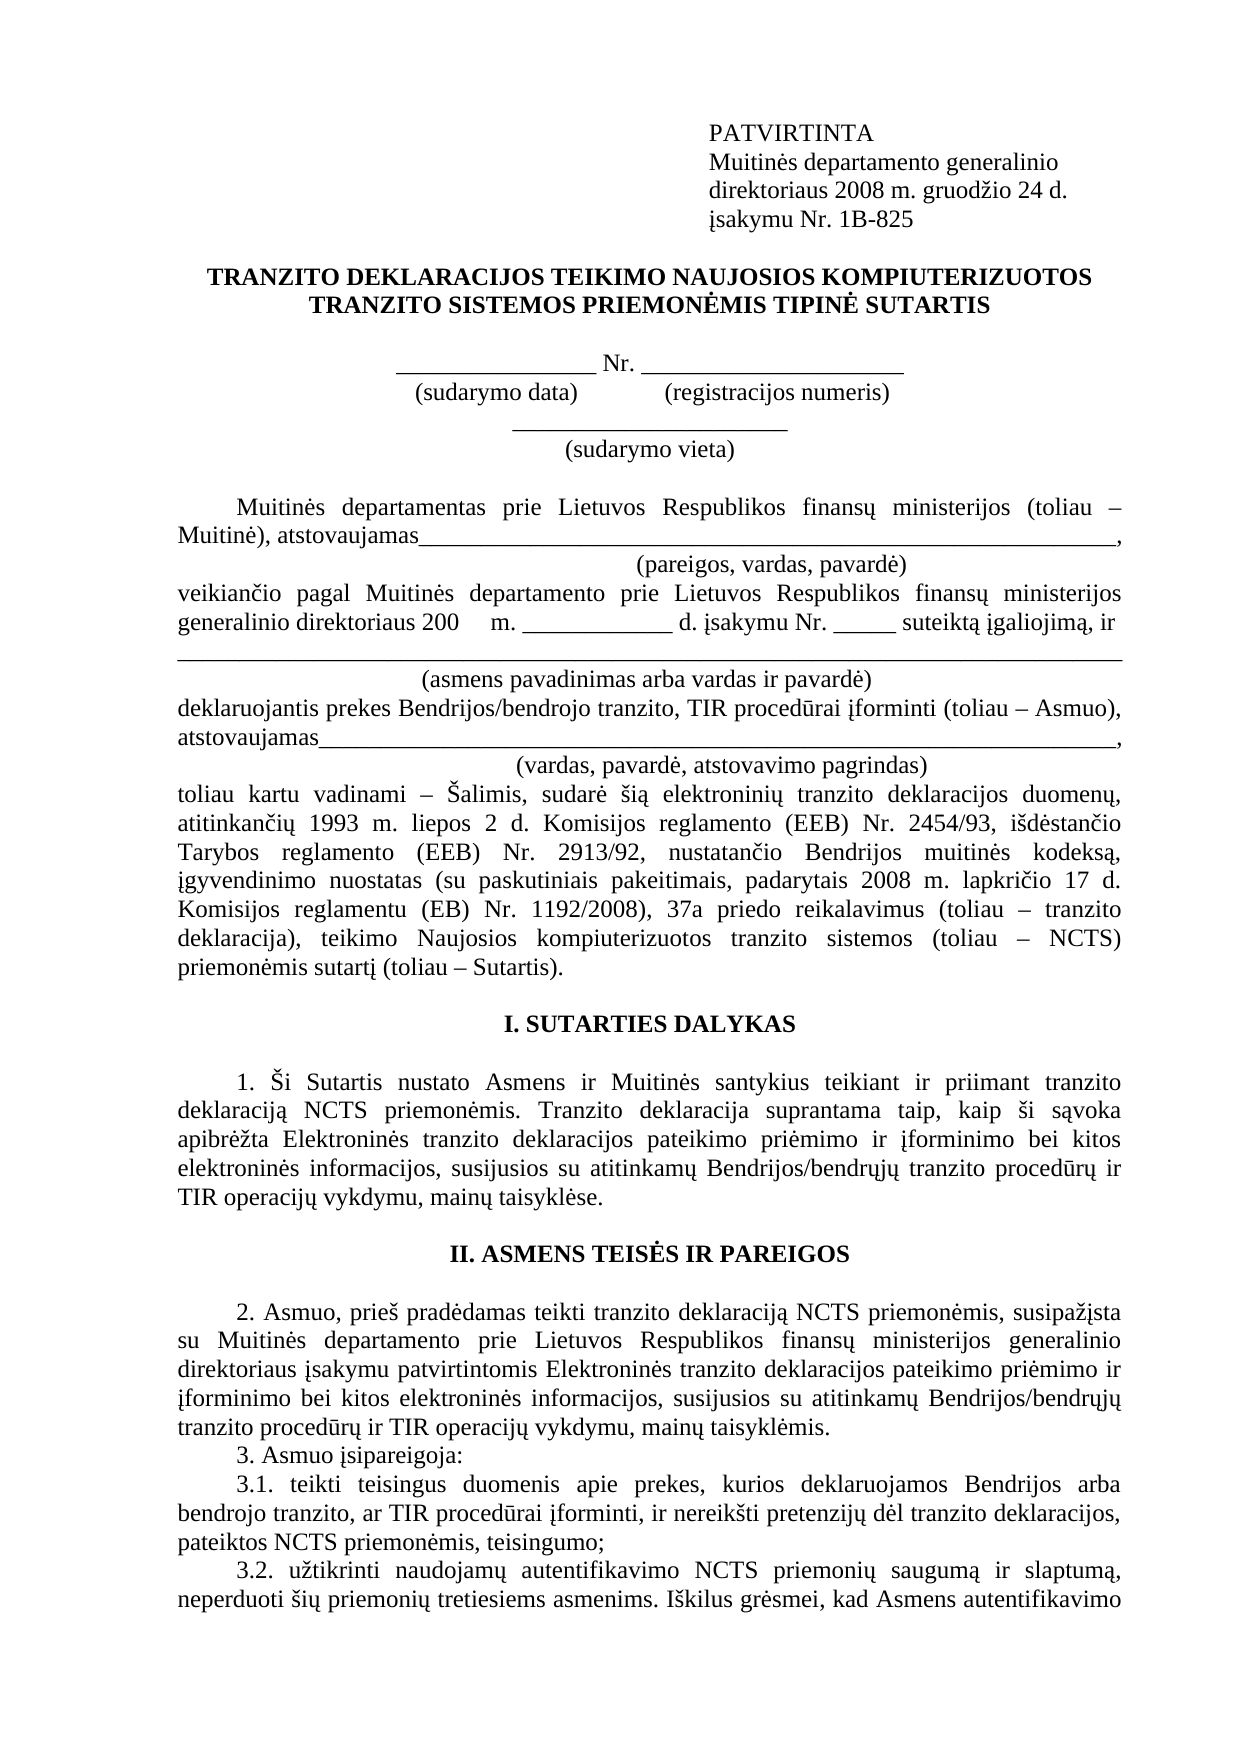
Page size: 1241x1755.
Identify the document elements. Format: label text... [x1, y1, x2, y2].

text 3. Asmuo įsipareigoja: [177, 1441, 1122, 1469]
text Muitinės departamentas prie Lietuvos Respublikos finansų ministerijos (toliau – Muitinė), atstovaujamas , [177, 492, 1122, 549]
text PATVIRTINTA [177, 118, 1122, 147]
text I. SUTARTIES DALYKAS [177, 1009, 1122, 1038]
text (pareigos, vardas, pavardė) [427, 549, 1122, 578]
text įsakymu Nr. 1B-825 [177, 204, 1122, 233]
text toliau kartu vadinami – Šalimis, sudarė šią elektroninių tranzito deklaracijos duomenų, atitinkančių 1993 m. liepos 2 d. Komisijos reglamento (EEB) Nr. 2454/93, išdėstančio Tarybos reglamento (EEB) Nr. 2913/92, nustatančio Bendrijos muitinės kodeksą, įgyvendinimo nuostatas (su paskutiniais pakeitimais, padarytais 2008 m. lapkričio 17 d. Komisijos reglamentu (EB) Nr. 1192/2008), 37a priedo reikalavimus (toliau – tranzito deklaracija), teikimo Naujosios kompiuterizuotos tranzito sistemos (toliau – NCTS) priemonėmis sutartį (toliau – Sutartis). [177, 779, 1122, 981]
text (sudarymo data) (registracijos numeris) [415, 377, 1122, 406]
text _ [177, 636, 1122, 660]
text 3.1. teikti teisingus duomenis apie prekes, kurios deklaruojamos Bendrijos arba bendrojo tranzito, ar TIR procedūrai įforminti, ir nereikšti pretenzijų dėl tranzito deklaracijos, pateiktos NCTS priemonėmis, teisingumo; [177, 1469, 1122, 1556]
text direktoriaus 2008 m. gruodžio 24 d. [177, 176, 1122, 204]
text ________________ Nr. _____________________ [177, 348, 1122, 377]
text 1. Ši Sutartis nustato Asmens ir Muitinės santykius teikiant ir priimant tranzito deklaraciją NCTS priemonėmis. Tranzito deklaracija suprantama taip, kaip ši sąvoka apibrėžta Elektroninės tranzito deklaracijos pateikimo priėmimo ir įforminimo bei kitos elektroninės informacijos, susijusios su atitinkamų Bendrijos/bendrųjų tranzito procedūrų ir TIR operacijų vykdymu, mainų taisyklėse. [177, 1067, 1122, 1211]
text veikiančio pagal Muitinės departamento prie Lietuvos Respublikos finansų ministerijos generalinio direktoriaus 200 m. ____________ d. įsakymu Nr. _____ suteiktą įgaliojimą, ir [177, 578, 1122, 636]
text TRANZITO DEKLARACIJOS TEIKIMO NAUJOSIOS KOMPIUTERIZUOTOS TRANZITO SISTEMOS PRIEMONĖMIS TIPINĖ SUTARTIS [177, 262, 1122, 319]
text Muitinės departamento generalinio [177, 147, 1122, 176]
text 3.2. užtikrinti naudojamų autentifikavimo NCTS priemonių saugumą ir slaptumą, neperduoti šių priemonių tretiesiems asmenims. Iškilus grėsmei, kad Asmens autentifikavimo [177, 1556, 1122, 1613]
text 2. Asmuo, prieš pradėdamas teikti tranzito deklaraciją NCTS priemonėmis, susipažįsta su Muitinės departamento prie Lietuvos Respublikos finansų ministerijos generalinio direktoriaus įsakymu patvirtintomis Elektroninės tranzito deklaracijos pateikimo priėmimo ir įforminimo bei kitos elektroninės informacijos, susijusios su atitinkamų Bendrijos/bendrųjų tranzito procedūrų ir TIR operacijų vykdymu, mainų taisyklėmis. [177, 1297, 1122, 1441]
text ______________________ [177, 406, 1122, 434]
text II. ASMENS TEISĖS IR PAREIGOS [177, 1239, 1122, 1268]
text (sudarymo vieta) [177, 434, 1122, 463]
text (asmens pavadinimas arba vardas ir pavardė) [177, 664, 1122, 693]
text (vardas, pavardė, atstovavimo pagrindas) [327, 751, 1122, 779]
text deklaruojantis prekes Bendrijos/bendrojo tranzito, TIR procedūrai įforminti (toliau – Asmuo), atstovaujamas , [177, 693, 1122, 751]
